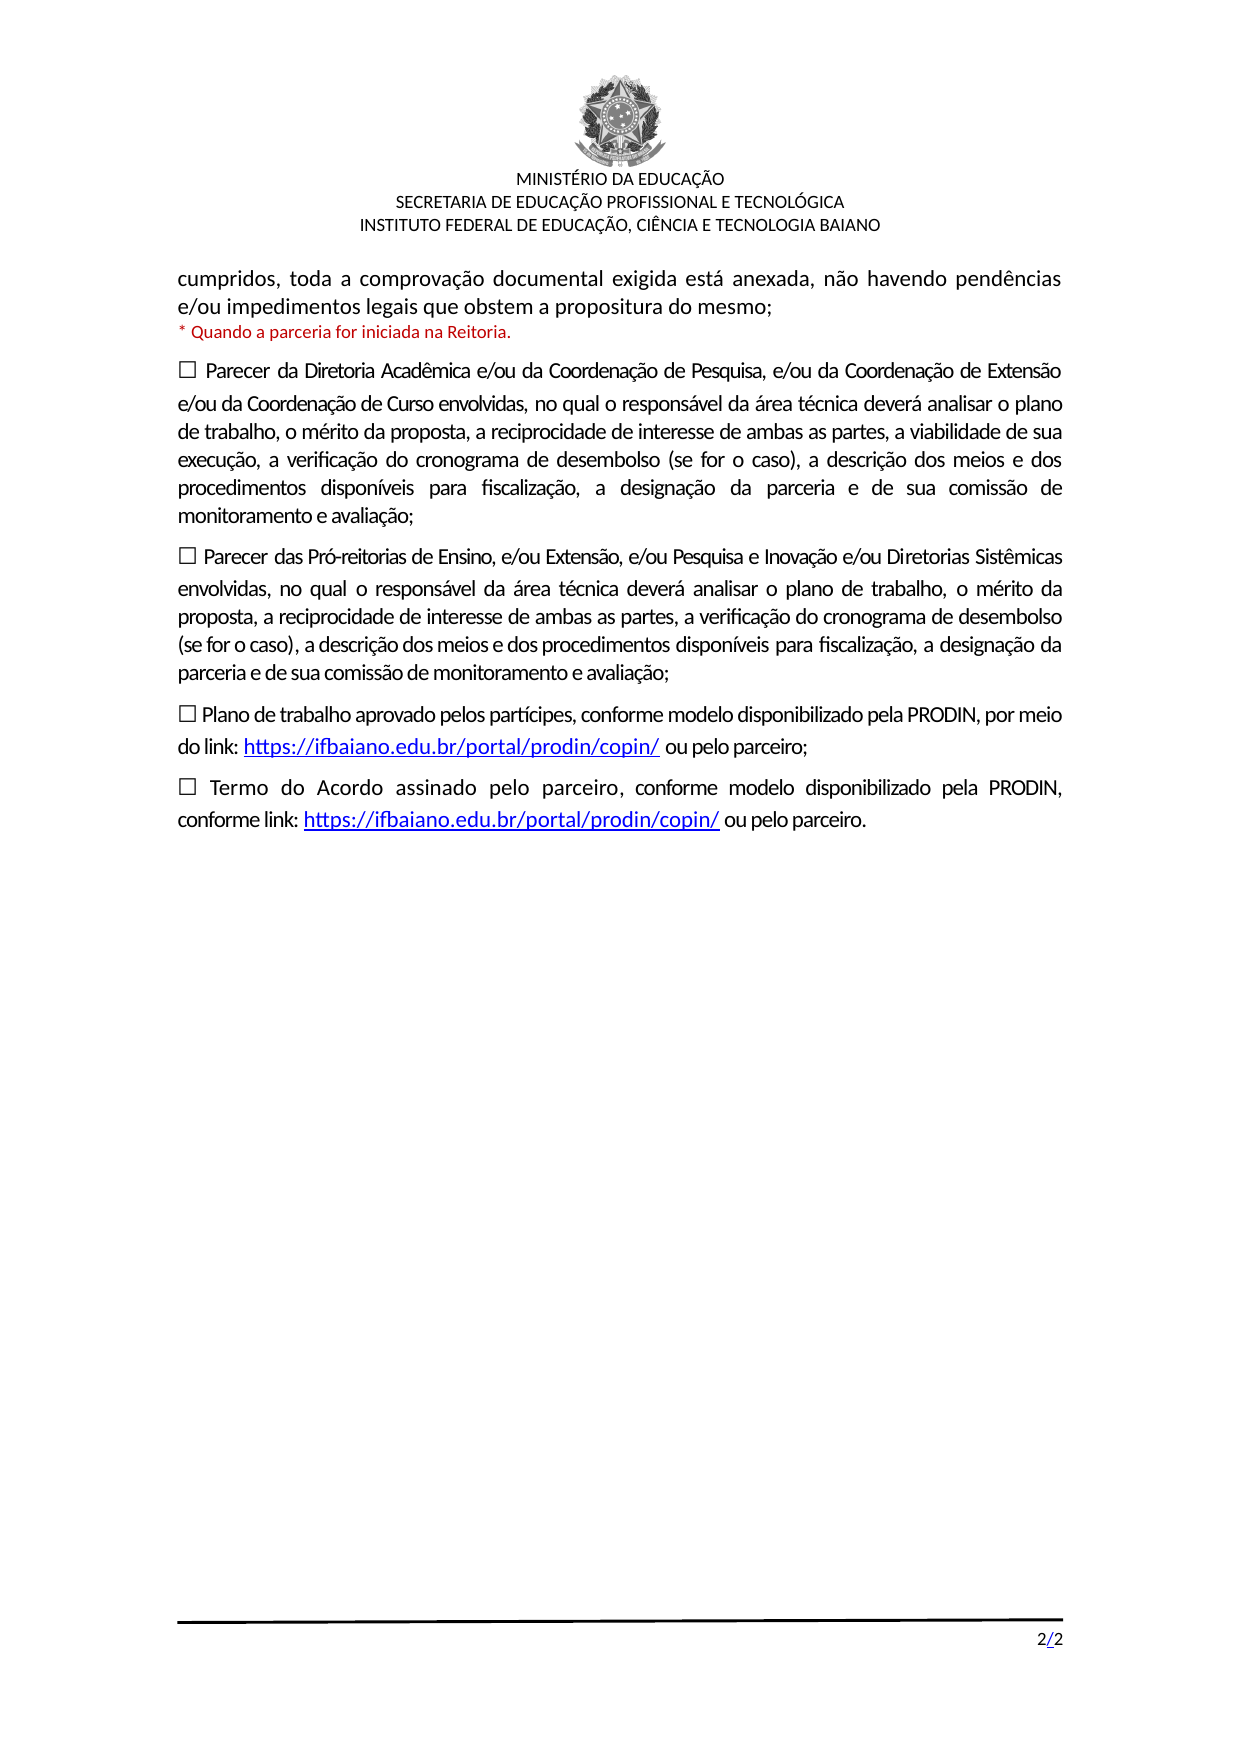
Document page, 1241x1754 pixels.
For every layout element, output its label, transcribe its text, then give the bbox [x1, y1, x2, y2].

text cumpridos, toda a comprovação documental exigida está anexada, não havendo pendências e/ou impedimentos legais que obstem a propositura do mesmo; [177, 264, 1063, 320]
text * Quando a parceria for iniciada na Reitoria. [177, 320, 1063, 343]
text ☐ Parecer da Diretoria Acadêmica e/ou da Coordenação de Pesquisa, e/ou da Coordenação de Extensão e/ou da Coordenação de Curso envolvidas, no qual o responsável da área técnica deverá analisar o plano de trabalho, o mérito da proposta, a reciprocidade de interesse de ambas as partes, a viabilidade de sua execução, a verificação do cronograma de desembolso (se for o caso), a descrição dos meios e dos procedimentos disponíveis para fiscalização, a designação da parceria e de sua comissão de monitoramento e avaliação; [177, 343, 1063, 529]
text ☐ Parecer das Pró-reitorias de Ensino, e/ou Extensão, e/ou Pesquisa e Inovação e/ou Diretorias Sistêmicas envolvidas, no qual o responsável da área técnica deverá analisar o plano de trabalho, o mérito da proposta, a reciprocidade de interesse de ambas as partes, a verificação do cronograma de desembolso (se for o caso), a descrição dos meios e dos procedimentos disponíveis para fiscalização, a designação da parceria e de sua comissão de monitoramento e avaliação; [177, 529, 1063, 686]
text ☐ Plano de trabalho aprovado pelos partícipes, conforme modelo disponibilizado pela PRODIN, por meio do link: https://ifbaiano.edu.br/portal/prodin/copin/ ou pelo parceiro; [177, 686, 1063, 760]
text ☐ Termo do Acordo assinado pelo parceiro, conforme modelo disponibilizado pela PRODIN, conforme link: https://ifbaiano.edu.br/portal/prodin/copin/ ou pelo parceiro. [177, 760, 1063, 833]
